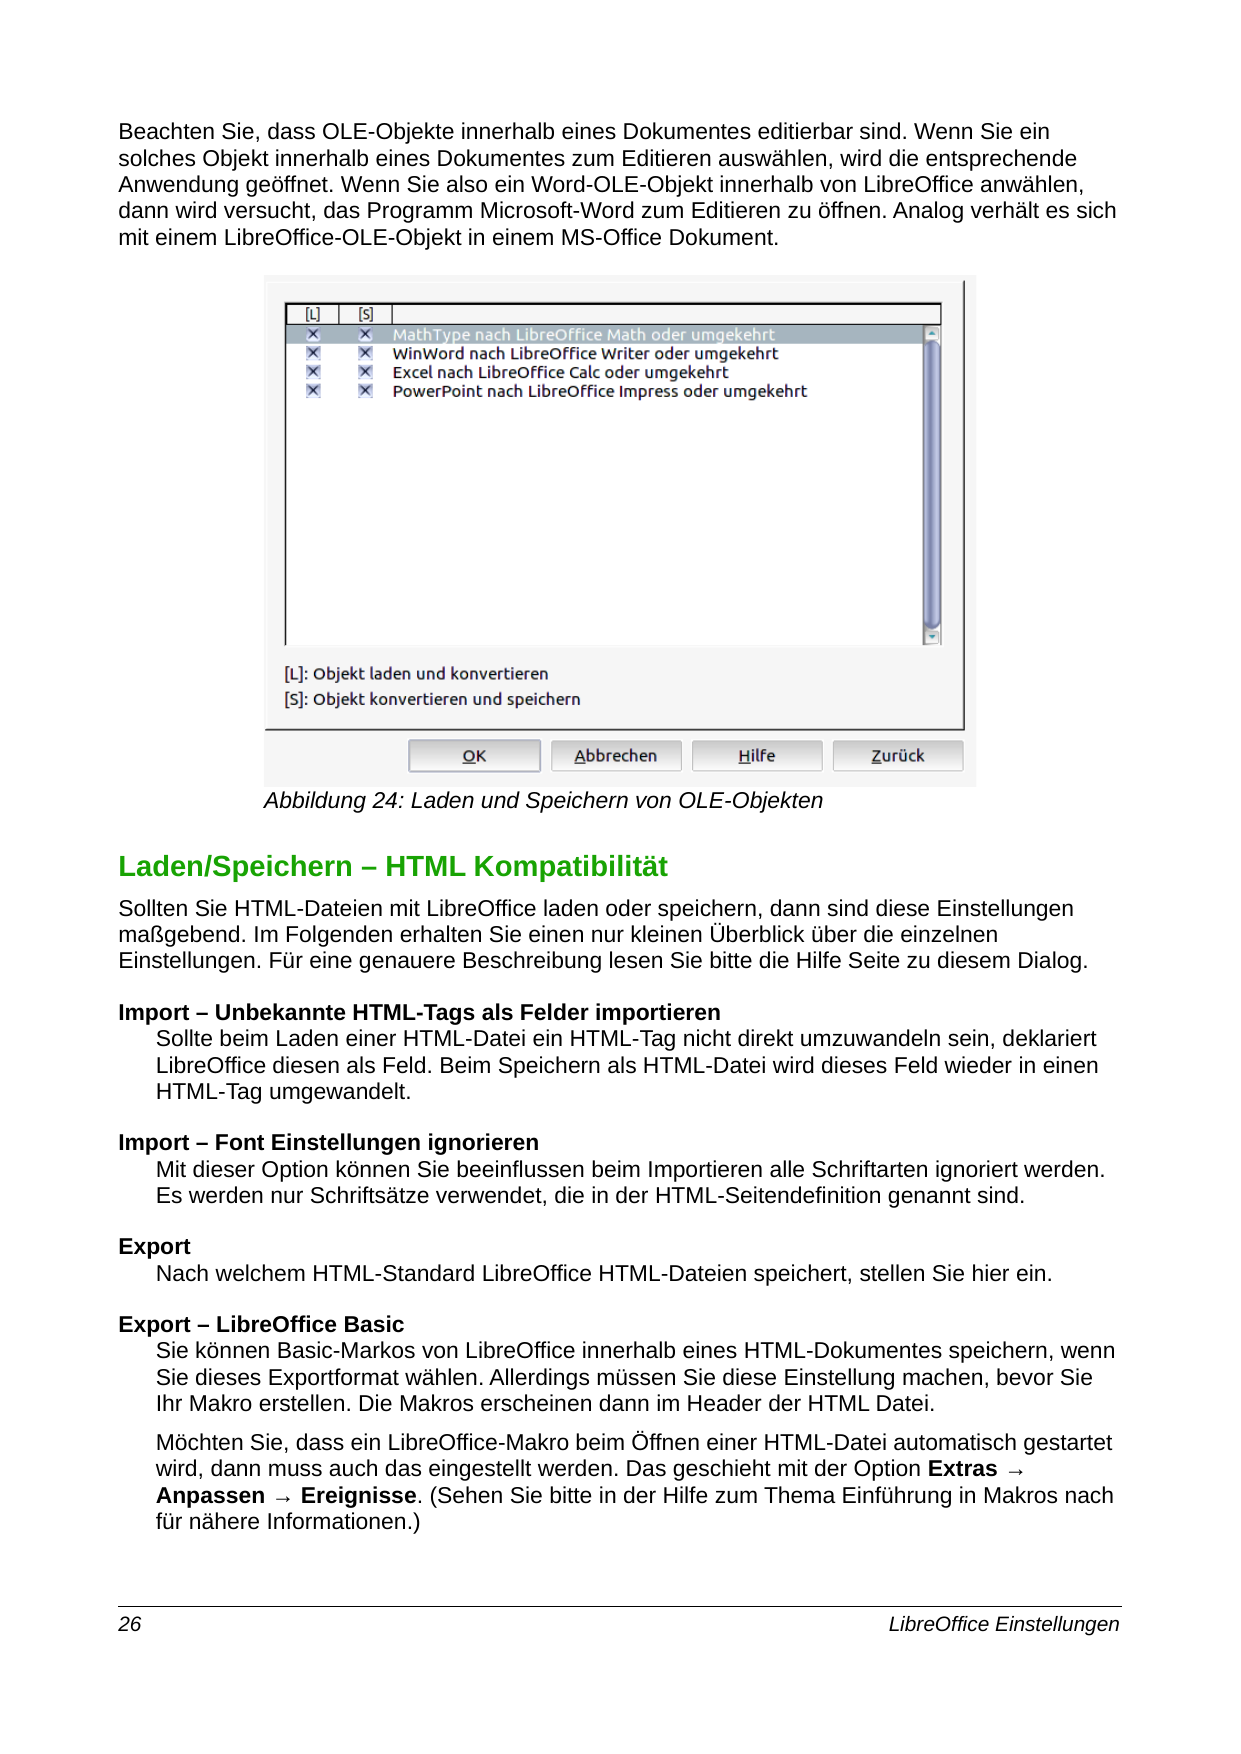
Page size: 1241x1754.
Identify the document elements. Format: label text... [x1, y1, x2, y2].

text Nach welchem HTML-Standard LibreOffice HTML-Dateien speichert, stellen Sie hier ein. [156, 1260, 1122, 1286]
list Import – Font Einstellungen ignorieren [118, 1129, 1122, 1156]
text Mit dieser Option können Sie beeinflussen beim Importieren alle Schriftarten ignoriert werden. Es werden nur Schriftsätze verwendet, die in der HTML-Seitendefinition genannt sind. [156, 1156, 1122, 1208]
text Abbildung 24: Laden und Speichern von OLE-Objekten [264, 787, 976, 813]
list Export [118, 1233, 1122, 1260]
list Export – LibreOffice Basic [118, 1311, 1122, 1337]
list Import – Unbekannte HTML-Tags als Felder importieren [118, 999, 1122, 1025]
picture [263, 275, 977, 787]
subtitle Laden/Speichern – HTML Kompatibilität [118, 849, 1122, 882]
text Sollten Sie HTML-Dateien mit LibreOffice laden oder speichern, dann sind diese Einstellungen maßgebend. Im Folgenden erhalten Sie einen nur kleinen Überblick über die einzelnen Einstellungen. Für eine genauere Beschreibung lesen Sie bitte die Hilfe Seite zu diesem Dialog. [118, 895, 1122, 974]
text Beachten Sie, dass OLE-Objekte innerhalb eines Dokumentes editierbar sind. Wenn Sie ein solches Objekt innerhalb eines Dokumentes zum Editieren auswählen, wird die entsprechende Anwendung geöffnet. Wenn Sie also ein Word-OLE-Objekt innerhalb von LibreOffice anwählen, dann wird versucht, das Programm Microsoft-Word zum Editieren zu öffnen. Analog verhält es sich mit einem LibreOffice-OLE-Objekt in einem MS-Office Dokument. [118, 118, 1122, 250]
text Möchten Sie, dass ein LibreOffice-Makro beim Öffnen einer HTML-Datei automatisch gestartet wird, dann muss auch das eingestellt werden. Das geschieht mit der Option Extras → Anpassen → Ereignisse. (Sehen Sie bitte in der Hilfe zum Thema Einführung in Makros nach für nähere Informationen.) [156, 1429, 1122, 1534]
text Sollte beim Laden einer HTML-Datei ein HTML-Tag nicht direkt umzuwandeln sein, deklariert LibreOffice diesen als Feld. Beim Speichern als HTML-Datei wird dieses Feld wieder in einen HTML-Tag umgewandelt. [156, 1025, 1122, 1104]
text Sie können Basic-Markos von LibreOffice innerhalb eines HTML-Dokumentes speichern, wenn Sie dieses Exportformat wählen. Allerdings müssen Sie diese Einstellung machen, bevor Sie Ihr Makro erstellen. Die Makros erscheinen dann im Header der HTML Datei. [156, 1337, 1122, 1416]
